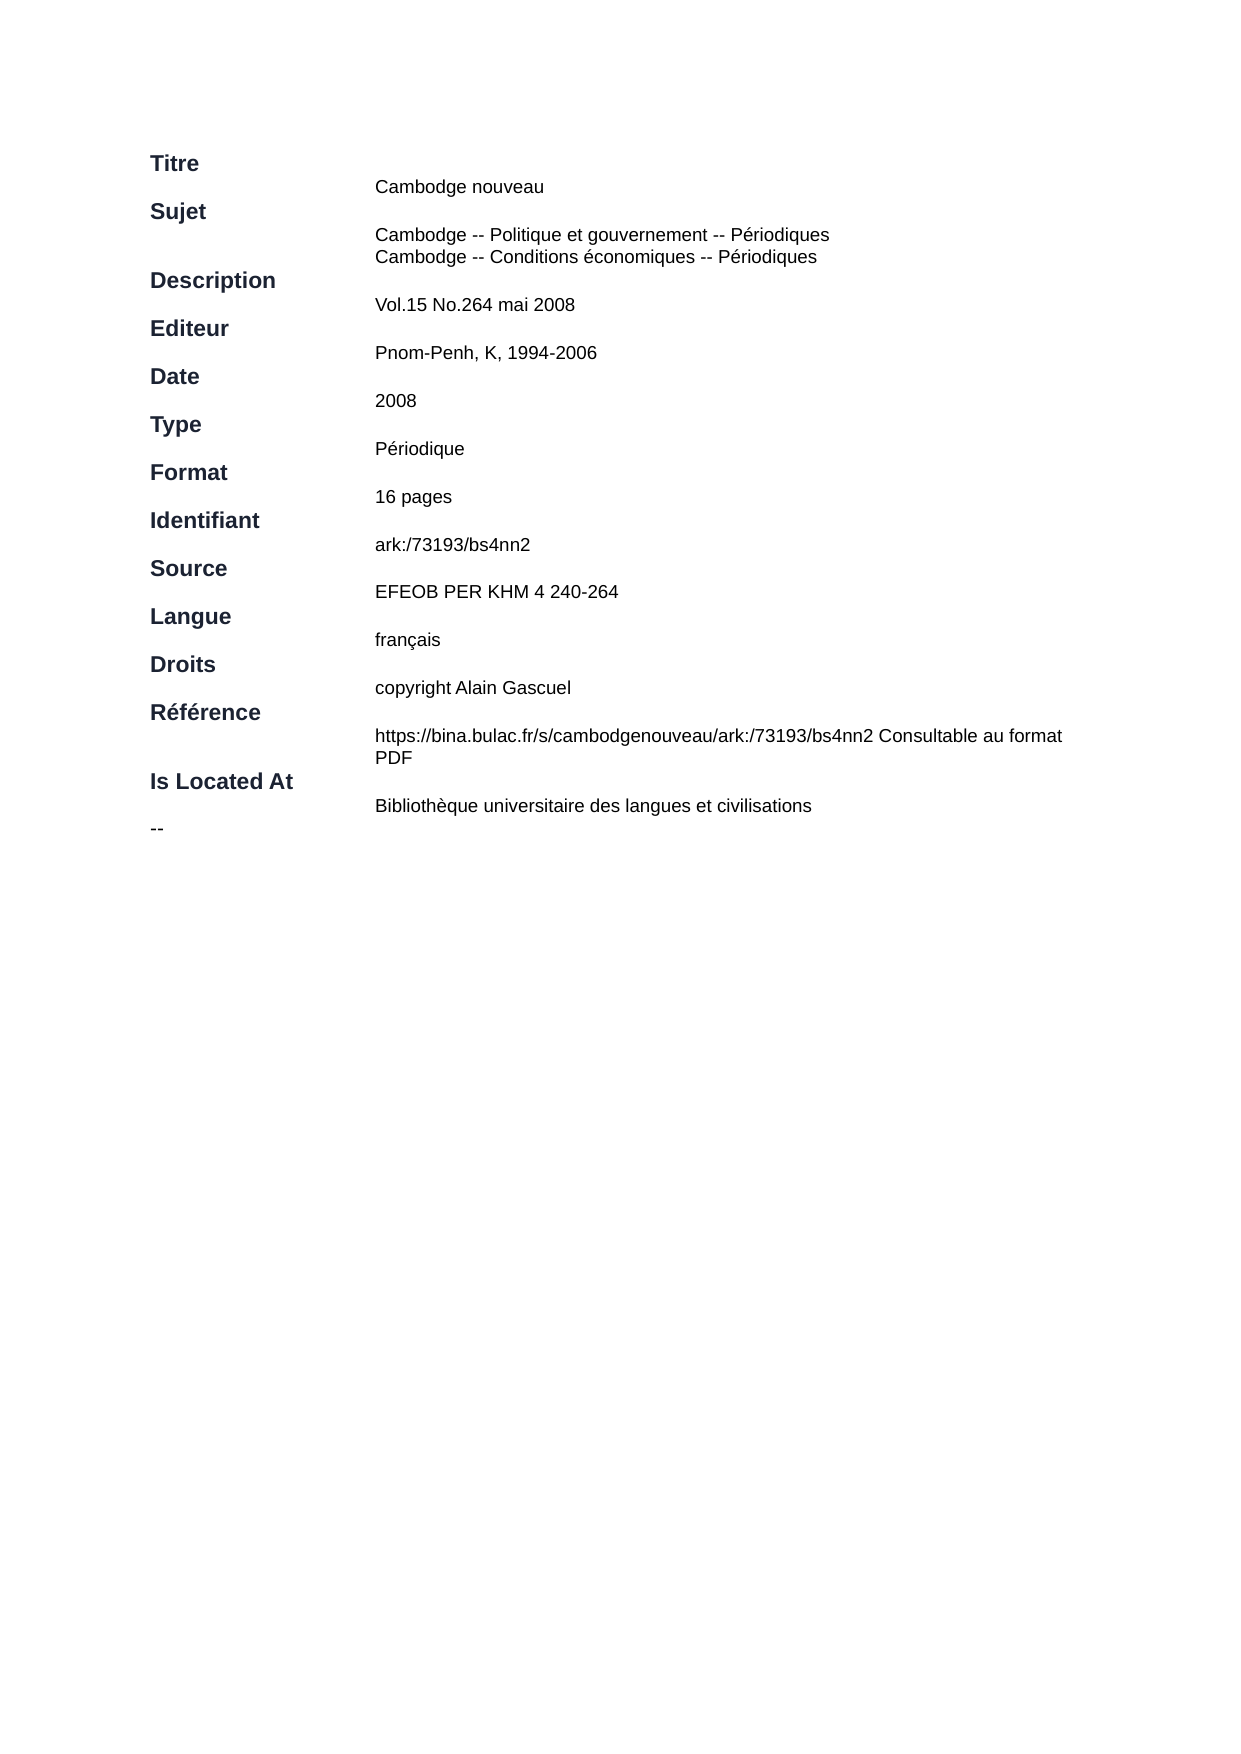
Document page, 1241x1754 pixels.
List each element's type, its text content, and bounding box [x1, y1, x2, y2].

text Langue [150, 603, 1090, 629]
text https://bina.bulac.fr/s/cambodgenouveau/ark:/73193/bs4nn2 Consultable au format PDF [375, 725, 1090, 768]
text Titre [150, 150, 1090, 176]
text Bibliothèque universitaire des langues et civilisations [375, 794, 1090, 816]
text Sujet [150, 198, 1090, 224]
text Description [150, 267, 1090, 294]
text Cambodge -- Politique et gouvernement -- Périodiques [375, 224, 1090, 246]
text Format [150, 459, 1090, 485]
text français [375, 629, 1090, 651]
text ark:/73193/bs4nn2 [375, 533, 1090, 555]
text Editeur [150, 315, 1090, 342]
text Référence [150, 699, 1090, 725]
text 2008 [375, 389, 1090, 411]
text Vol.15 No.264 mai 2008 [375, 294, 1090, 315]
text 16 pages [375, 485, 1090, 507]
text EFEOB PER KHM 4 240-264 [375, 581, 1090, 603]
text Source [150, 555, 1090, 581]
text Identifiant [150, 507, 1090, 533]
text copyright Alain Gascuel [375, 677, 1090, 699]
text Is Located At [150, 768, 1090, 794]
text Cambodge nouveau [375, 176, 1090, 198]
text Droits [150, 651, 1090, 677]
text -- [150, 816, 1090, 840]
text Type [150, 411, 1090, 437]
text Périodique [375, 437, 1090, 459]
text Pnom-Penh, K, 1994-2006 [375, 342, 1090, 363]
text Cambodge -- Conditions économiques -- Périodiques [375, 246, 1090, 267]
text Date [150, 363, 1090, 389]
